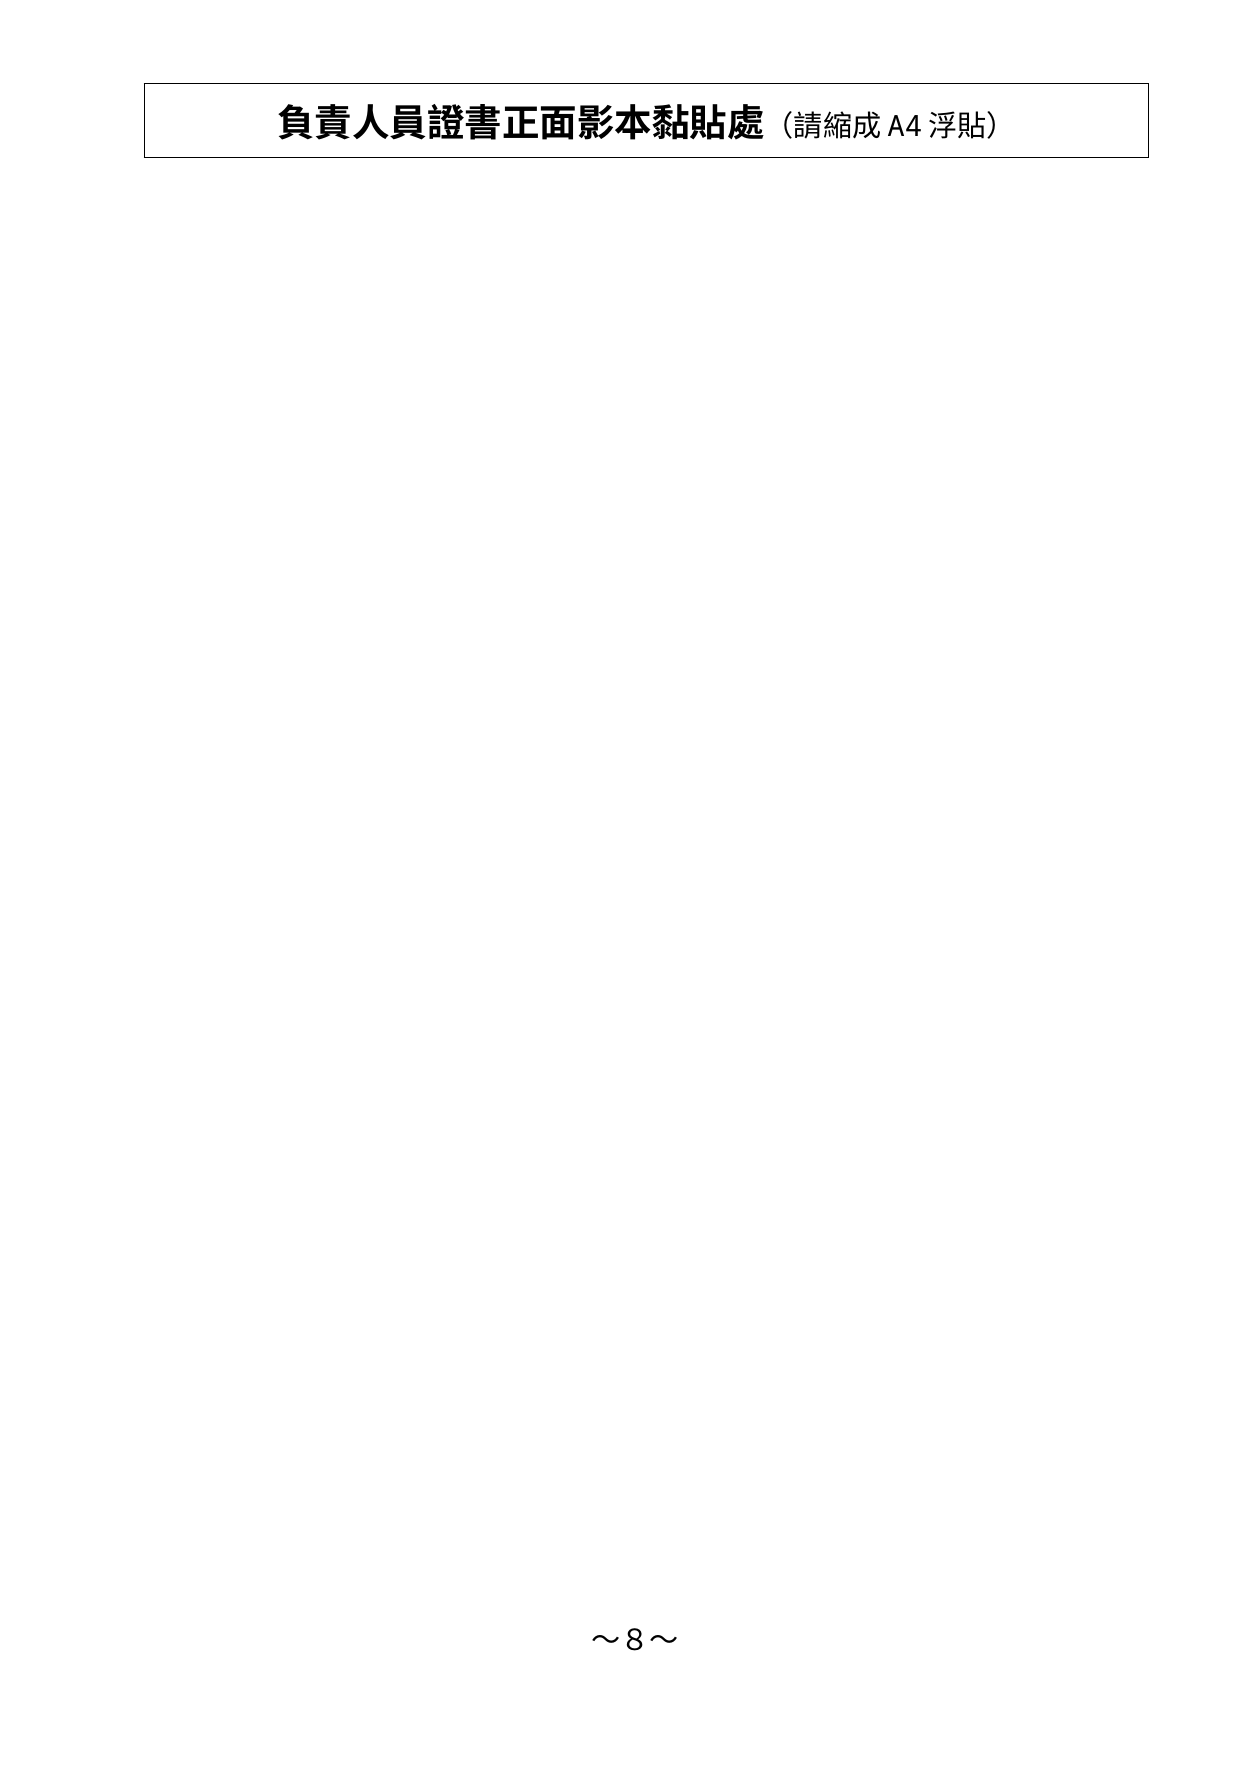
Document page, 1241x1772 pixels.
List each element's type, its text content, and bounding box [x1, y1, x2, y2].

text ～８～ [88, 1616, 1181, 1658]
table_header 負責人員證書正面影本黏貼處（請縮成A4浮貼） [145, 84, 1148, 157]
